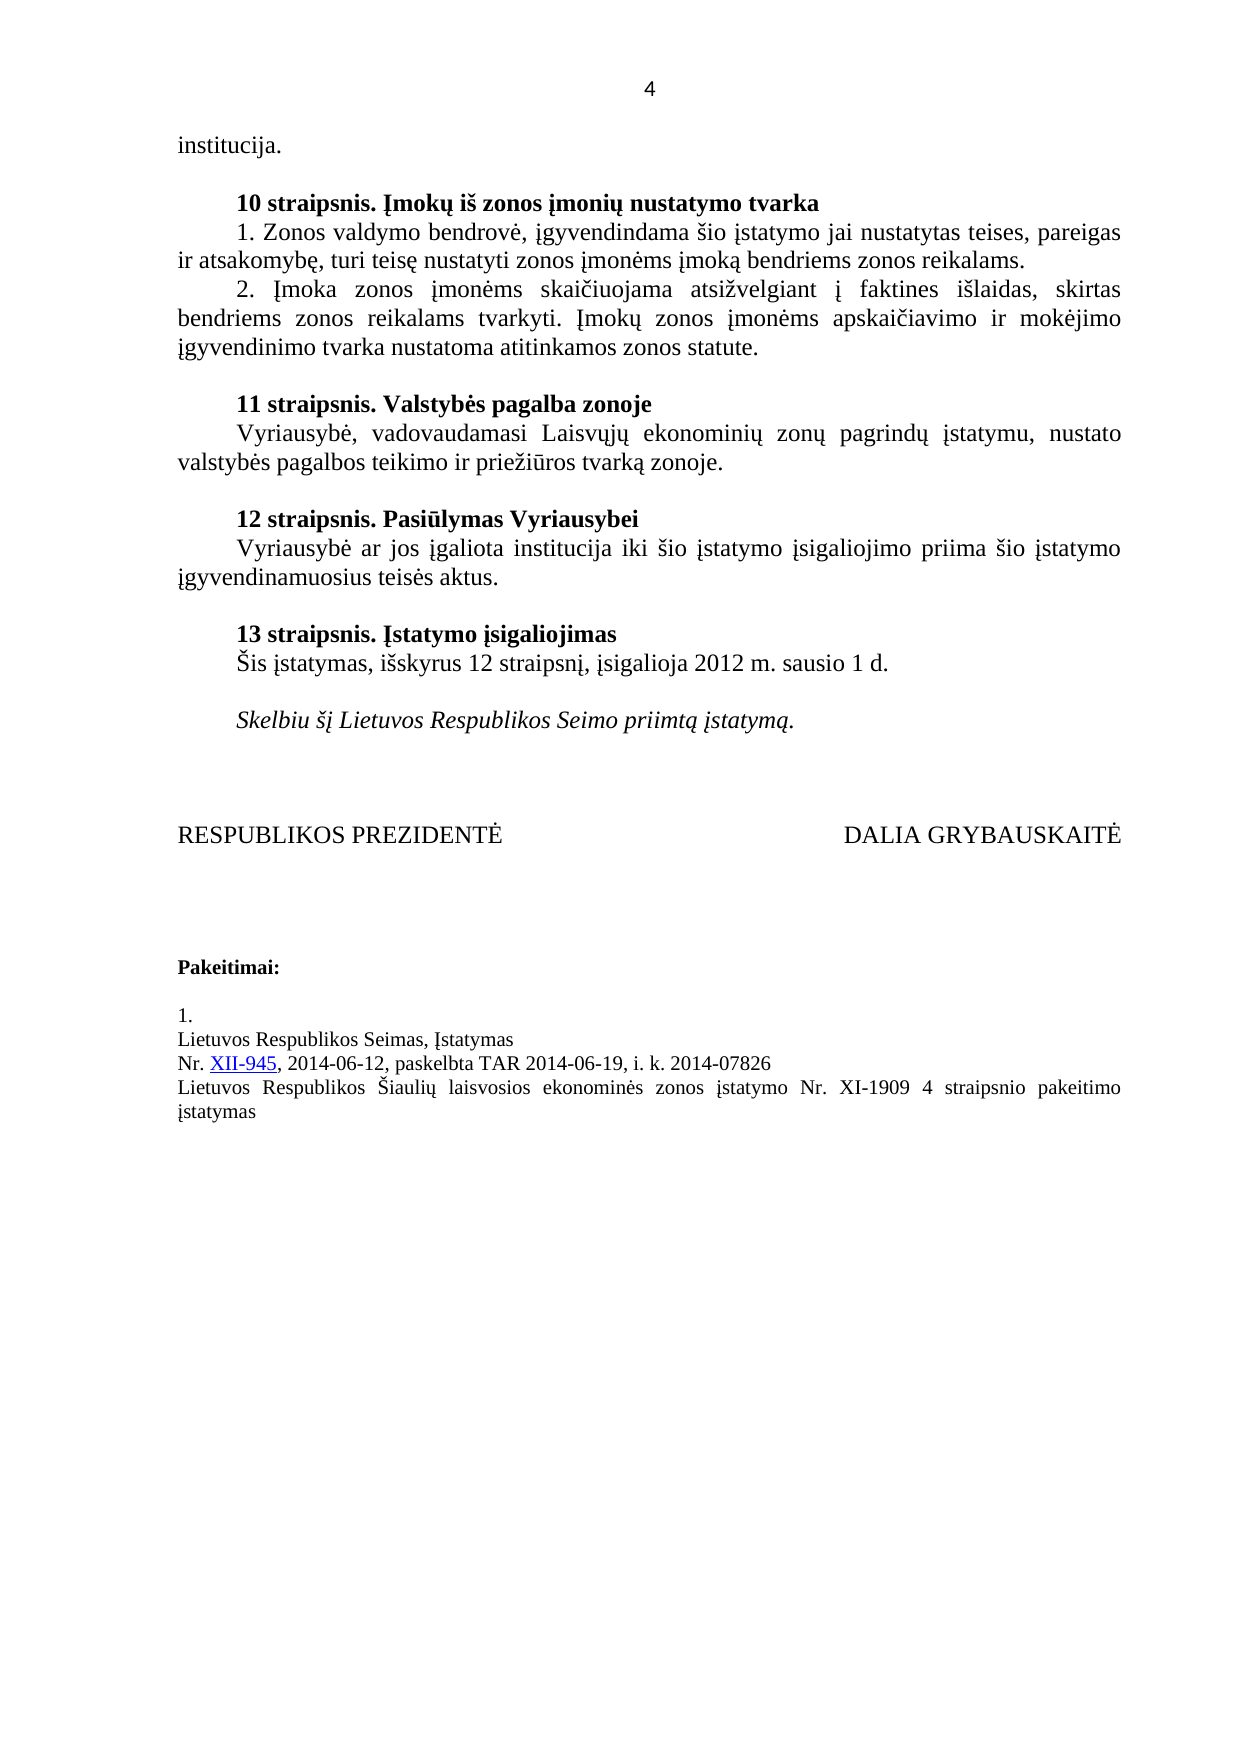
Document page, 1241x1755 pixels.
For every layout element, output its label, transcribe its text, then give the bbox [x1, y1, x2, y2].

text 12 straipsnis. Pasiūlymas Vyriausybei [177, 504, 1122, 533]
text 10 straipsnis. Įmokų iš zonos įmonių nustatymo tvarka [177, 188, 1122, 217]
text institucija. [177, 131, 1122, 159]
text 2. Įmoka zonos įmonėms skaičiuojama atsižvelgiant į faktines išlaidas, skirtas bendriems zonos reikalams tvarkyti. Įmokų zonos įmonėms apskaičiavimo ir mokėjimo įgyvendinimo tvarka nustatoma atitinkamos zonos statute. [177, 274, 1122, 361]
text Lietuvos Respublikos Šiaulių laisvosios ekonominės zonos įstatymo Nr. XI-1909 4 straipsnio pakeitimo įstatymas [177, 1075, 1122, 1123]
text Vyriausybė, vadovaudamasi Laisvųjų ekonominių zonų pagrindų įstatymu, nustato valstybės pagalbos teikimo ir priežiūros tvarką zonoje. [177, 418, 1122, 476]
text Skelbiu šį Lietuvos Respublikos Seimo priimtą įstatymą. [177, 706, 1122, 734]
text Pakeitimai: [177, 955, 1122, 979]
text 1. Zonos valdymo bendrovė, įgyvendindama šio įstatymo jai nustatytas teises, pareigas ir atsakomybę, turi teisę nustatyti zonos įmonėms įmoką bendriems zonos reikalams. [177, 217, 1122, 274]
text Nr. XII-945, 2014-06-12, paskelbta TAR 2014-06-19, i. k. 2014-07826 [177, 1051, 1122, 1075]
text 11 straipsnis. Valstybės pagalba zonoje [177, 389, 1122, 418]
text Šis įstatymas, išskyrus 12 straipsnį, įsigalioja 2012 m. sausio 1 d. [177, 648, 1122, 677]
text Lietuvos Respublikos Seimas, Įstatymas [177, 1027, 1122, 1051]
text Vyriausybė ar jos įgaliota institucija iki šio įstatymo įsigaliojimo priima šio įstatymo įgyvendinamuosius teisės aktus. [177, 533, 1122, 591]
text 1. [177, 1003, 1122, 1027]
text RESPUBLIKOS PREZIDENTĖ DALIA GRYBAUSKAITĖ [177, 821, 1122, 849]
text 13 straipsnis. Įstatymo įsigaliojimas [177, 619, 1122, 648]
